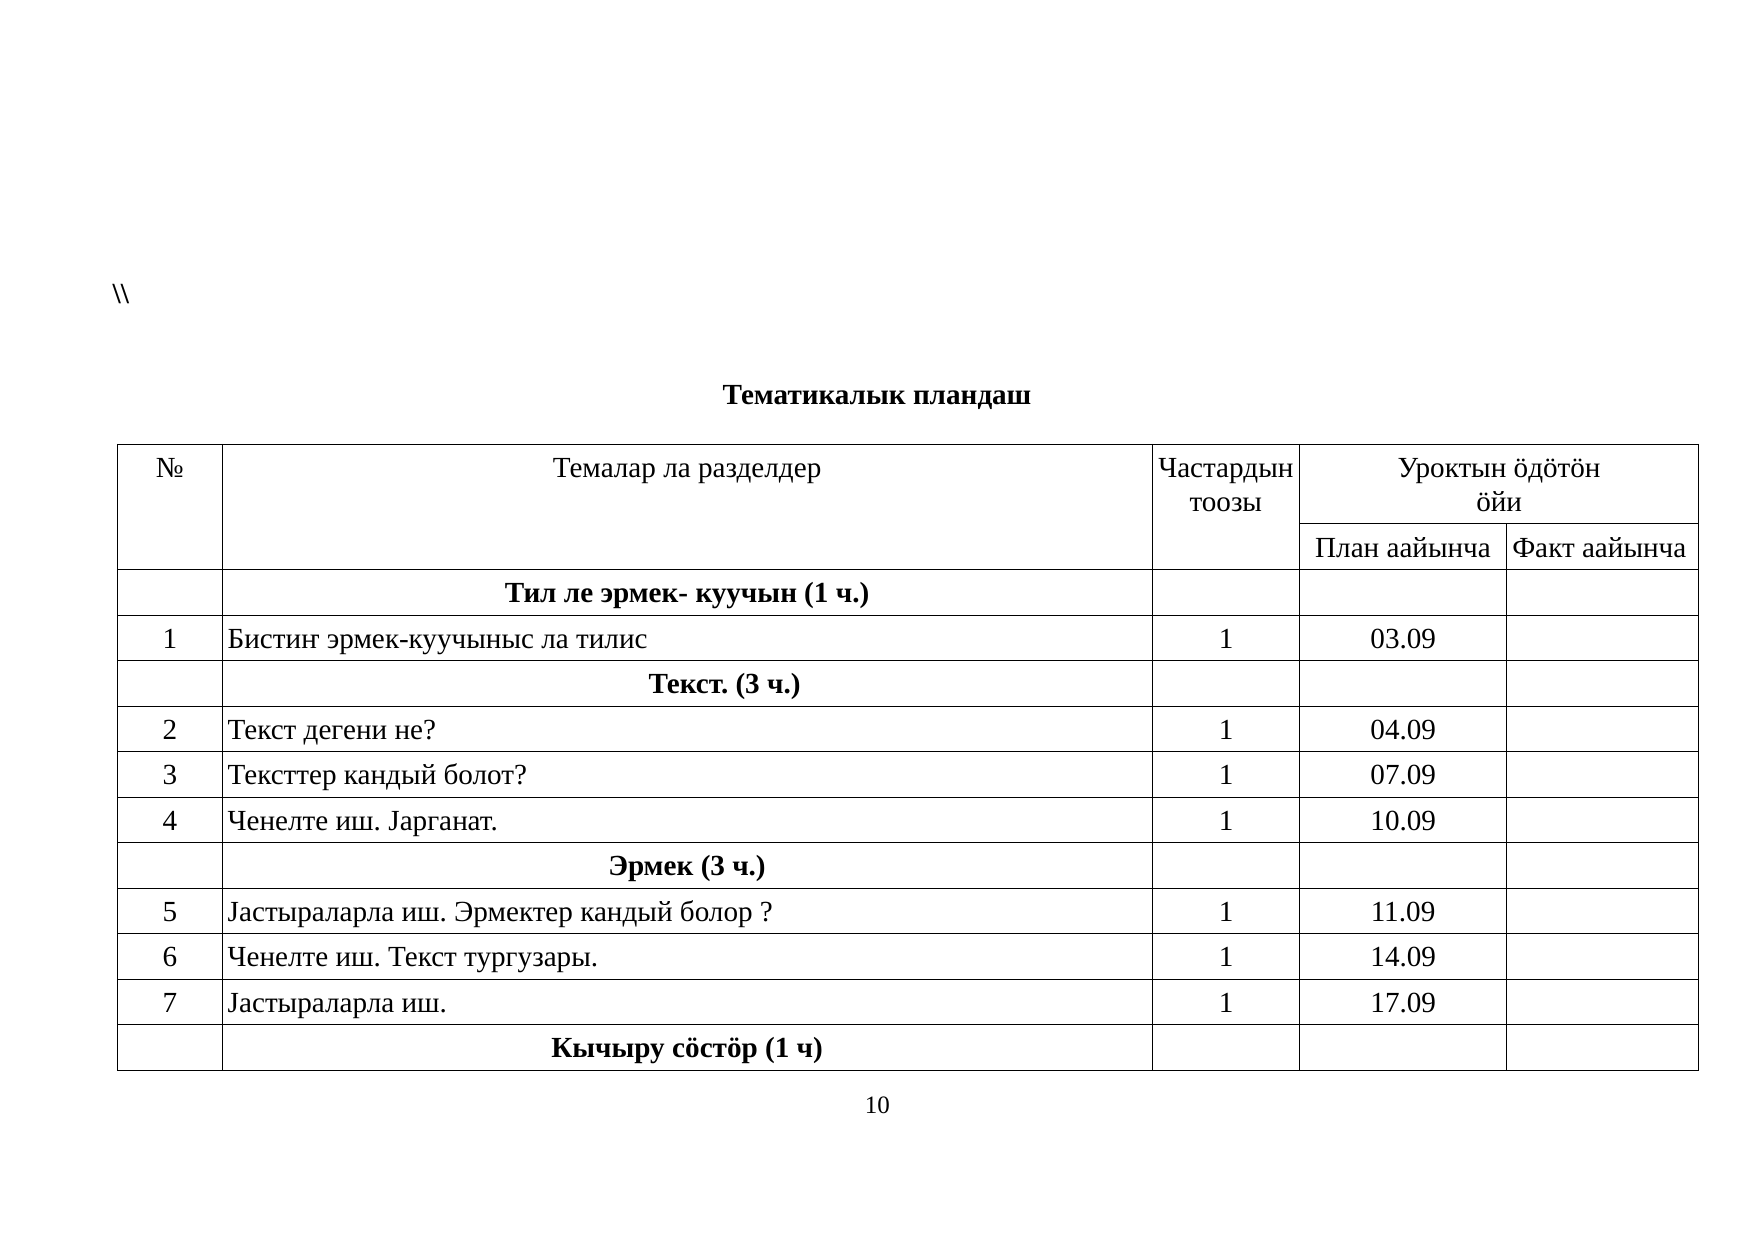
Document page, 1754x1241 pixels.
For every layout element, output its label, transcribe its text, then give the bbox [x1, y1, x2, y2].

table_cell Кычыру сöстöр (1 ч) [223, 1025, 1152, 1070]
table_cell [1507, 934, 1698, 979]
table_cell [1507, 707, 1698, 751]
table_cell Бистиҥ эрмек-куучыныс ла тилис [223, 616, 1152, 660]
table_cell 1 [1153, 980, 1299, 1024]
table_cell [1300, 1025, 1506, 1070]
table_cell [1153, 661, 1299, 706]
table_cell [1507, 1025, 1698, 1070]
table_cell 7 [118, 980, 222, 1024]
table_header Уроктын öдöтöн öйи [1300, 445, 1698, 523]
table_cell Тил ле эрмек- куучын (1 ч.) [223, 570, 1152, 614]
table_cell [1507, 798, 1698, 842]
table_header Частардын тоозы [1153, 445, 1299, 569]
table_cell 6 [118, 934, 222, 979]
table_cell 10.09 [1300, 798, 1506, 842]
table_cell Ченелте иш. Jарганат. [223, 798, 1152, 842]
table_cell 11.09 [1300, 889, 1506, 933]
table_cell [1507, 752, 1698, 797]
table_cell [1507, 843, 1698, 888]
table_cell Эрмек (3 ч.) [223, 843, 1152, 888]
table_cell [1300, 661, 1506, 706]
table_cell [118, 843, 222, 888]
table_cell 07.09 [1300, 752, 1506, 797]
table_cell [118, 661, 222, 706]
table_cell [1300, 570, 1506, 614]
table_cell 1 [118, 616, 222, 660]
table_cell 2 [118, 707, 222, 751]
table_cell 5 [118, 889, 222, 933]
text Тематикалык пландаш [112, 377, 1641, 410]
table_cell 14.09 [1300, 934, 1506, 979]
table_cell [1507, 616, 1698, 660]
table_cell 1 [1153, 934, 1299, 979]
table_cell 3 [118, 752, 222, 797]
table_cell [1507, 661, 1698, 706]
table_cell 1 [1153, 889, 1299, 933]
table_cell [1153, 1025, 1299, 1070]
table_cell 1 [1153, 616, 1299, 660]
table_header № [118, 445, 222, 569]
table_cell План аайынча [1300, 524, 1506, 569]
table_cell [118, 570, 222, 614]
table_cell Jастыраларла иш. Эрмектер кандый болор ? [223, 889, 1152, 933]
table_cell [1507, 570, 1698, 614]
table_cell [1507, 980, 1698, 1024]
table_cell 4 [118, 798, 222, 842]
table_cell Ченелте иш. Текст тургузары. [223, 934, 1152, 979]
table_cell [118, 1025, 222, 1070]
table_cell 1 [1153, 752, 1299, 797]
table_cell [1507, 889, 1698, 933]
table_cell [1153, 570, 1299, 614]
table_cell [1300, 843, 1506, 888]
table_header Темалар ла разделдер [223, 445, 1152, 569]
table_cell 1 [1153, 798, 1299, 842]
table_cell Факт аайынча [1507, 524, 1698, 569]
table_cell [1153, 843, 1299, 888]
table_cell 17.09 [1300, 980, 1506, 1024]
text \\ [112, 276, 1641, 310]
table_cell Текст дегени не? [223, 707, 1152, 751]
table_cell 04.09 [1300, 707, 1506, 751]
table_cell Тексттер кандый болот? [223, 752, 1152, 797]
table_cell Текст. (3 ч.) [223, 661, 1152, 706]
table_cell 1 [1153, 707, 1299, 751]
table_cell Jастыраларла иш. [223, 980, 1152, 1024]
table_cell 03.09 [1300, 616, 1506, 660]
